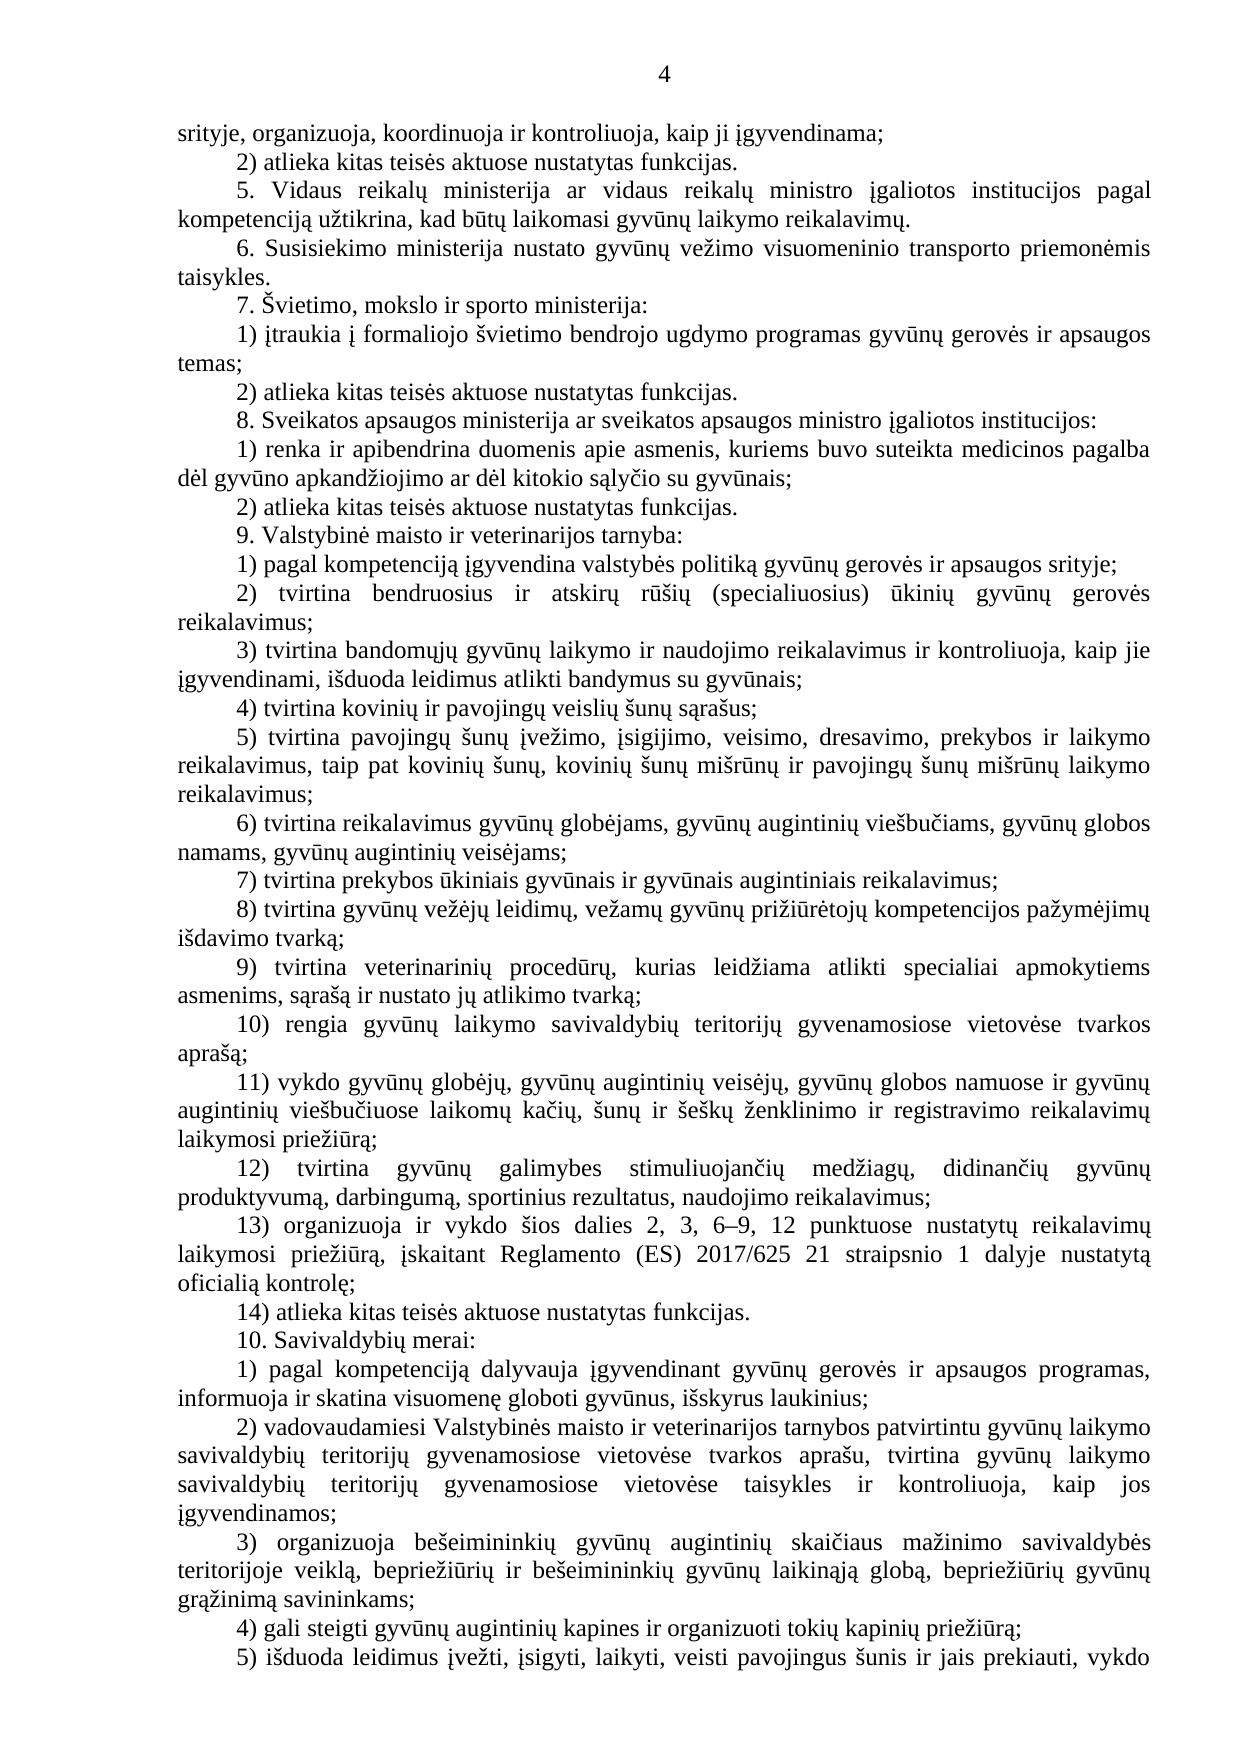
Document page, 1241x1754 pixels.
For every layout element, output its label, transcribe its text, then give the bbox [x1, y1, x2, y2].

text 5) tvirtina pavojingų šunų įvežimo, įsigijimo, veisimo, dresavimo, prekybos ir laikymo reikalavimus, taip pat kovinių šunų, kovinių šunų mišrūnų ir pavojingų šunų mišrūnų laikymo reikalavimus; [177, 722, 1152, 808]
text 2) atlieka kitas teisės aktuose nustatytas funkcijas. [177, 147, 1152, 176]
text 9. Valstybinė maisto ir veterinarijos tarnyba: [177, 521, 1152, 549]
text 2) vadovaudamiesi Valstybinės maisto ir veterinarijos tarnybos patvirtintu gyvūnų laikymo savivaldybių teritorijų gyvenamosiose vietovėse tvarkos aprašu, tvirtina gyvūnų laikymo savivaldybių teritorijų gyvenamosiose vietovėse taisykles ir kontroliuoja, kaip jos įgyvendinamos; [177, 1412, 1152, 1527]
text 1) pagal kompetenciją dalyvauja įgyvendinant gyvūnų gerovės ir apsaugos programas, informuoja ir skatina visuomenę globoti gyvūnus, išskyrus laukinius; [177, 1354, 1152, 1412]
text 7. Švietimo, mokslo ir sporto ministerija: [177, 291, 1152, 319]
text 6) tvirtina reikalavimus gyvūnų globėjams, gyvūnų augintinių viešbučiams, gyvūnų globos namams, gyvūnų augintinių veisėjams; [177, 808, 1152, 866]
text 6. Susisiekimo ministerija nustato gyvūnų vežimo visuomeninio transporto priemonėmis taisykles. [177, 233, 1152, 291]
text 5. Vidaus reikalų ministerija ar vidaus reikalų ministro įgaliotos institucijos pagal kompetenciją užtikrina, kad būtų laikomasi gyvūnų laikymo reikalavimų. [177, 176, 1152, 233]
text 1) renka ir apibendrina duomenis apie asmenis, kuriems buvo suteikta medicinos pagalba dėl gyvūno apkandžiojimo ar dėl kitokio sąlyčio su gyvūnais; [177, 434, 1152, 492]
text 9) tvirtina veterinarinių procedūrų, kurias leidžiama atlikti specialiai apmokytiems asmenims, sąrašą ir nustato jų atlikimo tvarką; [177, 952, 1152, 1009]
text 8. Sveikatos apsaugos ministerija ar sveikatos apsaugos ministro įgaliotos institucijos: [177, 406, 1152, 434]
text 2) tvirtina bendruosius ir atskirų rūšių (specialiuosius) ūkinių gyvūnų gerovės reikalavimus; [177, 578, 1152, 636]
text 4) tvirtina kovinių ir pavojingų veislių šunų sąrašus; [177, 693, 1152, 722]
text srityje, organizuoja, koordinuoja ir kontroliuoja, kaip ji įgyvendinama; [177, 118, 1152, 147]
text 7) tvirtina prekybos ūkiniais gyvūnais ir gyvūnais augintiniais reikalavimus; [177, 866, 1152, 894]
text 3) tvirtina bandomųjų gyvūnų laikymo ir naudojimo reikalavimus ir kontroliuoja, kaip jie įgyvendinami, išduoda leidimus atlikti bandymus su gyvūnais; [177, 636, 1152, 693]
text 11) vykdo gyvūnų globėjų, gyvūnų augintinių veisėjų, gyvūnų globos namuose ir gyvūnų augintinių viešbučiuose laikomų kačių, šunų ir šeškų ženklinimo ir registravimo reikalavimų laikymosi priežiūrą; [177, 1067, 1152, 1153]
text 8) tvirtina gyvūnų vežėjų leidimų, vežamų gyvūnų prižiūrėtojų kompetencijos pažymėjimų išdavimo tvarką; [177, 894, 1152, 952]
text 2) atlieka kitas teisės aktuose nustatytas funkcijas. [177, 377, 1152, 406]
text 10. Savivaldybių merai: [177, 1326, 1152, 1354]
text 10) rengia gyvūnų laikymo savivaldybių teritorijų gyvenamosiose vietovėse tvarkos aprašą; [177, 1009, 1152, 1067]
text 13) organizuoja ir vykdo šios dalies 2, 3, 6–9, 12 punktuose nustatytų reikalavimų laikymosi priežiūrą, įskaitant Reglamento (ES) 2017/625 21 straipsnio 1 dalyje nustatytą oficialią kontrolę; [177, 1211, 1152, 1297]
text 5) išduoda leidimus įvežti, įsigyti, laikyti, veisti pavojingus šunis ir jais prekiauti, vykdo [177, 1642, 1152, 1671]
text 2) atlieka kitas teisės aktuose nustatytas funkcijas. [177, 492, 1152, 521]
text 14) atlieka kitas teisės aktuose nustatytas funkcijas. [177, 1297, 1152, 1326]
text 1) įtraukia į formaliojo švietimo bendrojo ugdymo programas gyvūnų gerovės ir apsaugos temas; [177, 319, 1152, 377]
text 12) tvirtina gyvūnų galimybes stimuliuojančių medžiagų, didinančių gyvūnų produktyvumą, darbingumą, sportinius rezultatus, naudojimo reikalavimus; [177, 1153, 1152, 1211]
text 1) pagal kompetenciją įgyvendina valstybės politiką gyvūnų gerovės ir apsaugos srityje; [177, 549, 1152, 578]
text 4) gali steigti gyvūnų augintinių kapines ir organizuoti tokių kapinių priežiūrą; [177, 1613, 1152, 1642]
text 3) organizuoja bešeimininkių gyvūnų augintinių skaičiaus mažinimo savivaldybės teritorijoje veiklą, bepriežiūrių ir bešeimininkių gyvūnų laikinąją globą, bepriežiūrių gyvūnų grąžinimą savininkams; [177, 1527, 1152, 1613]
